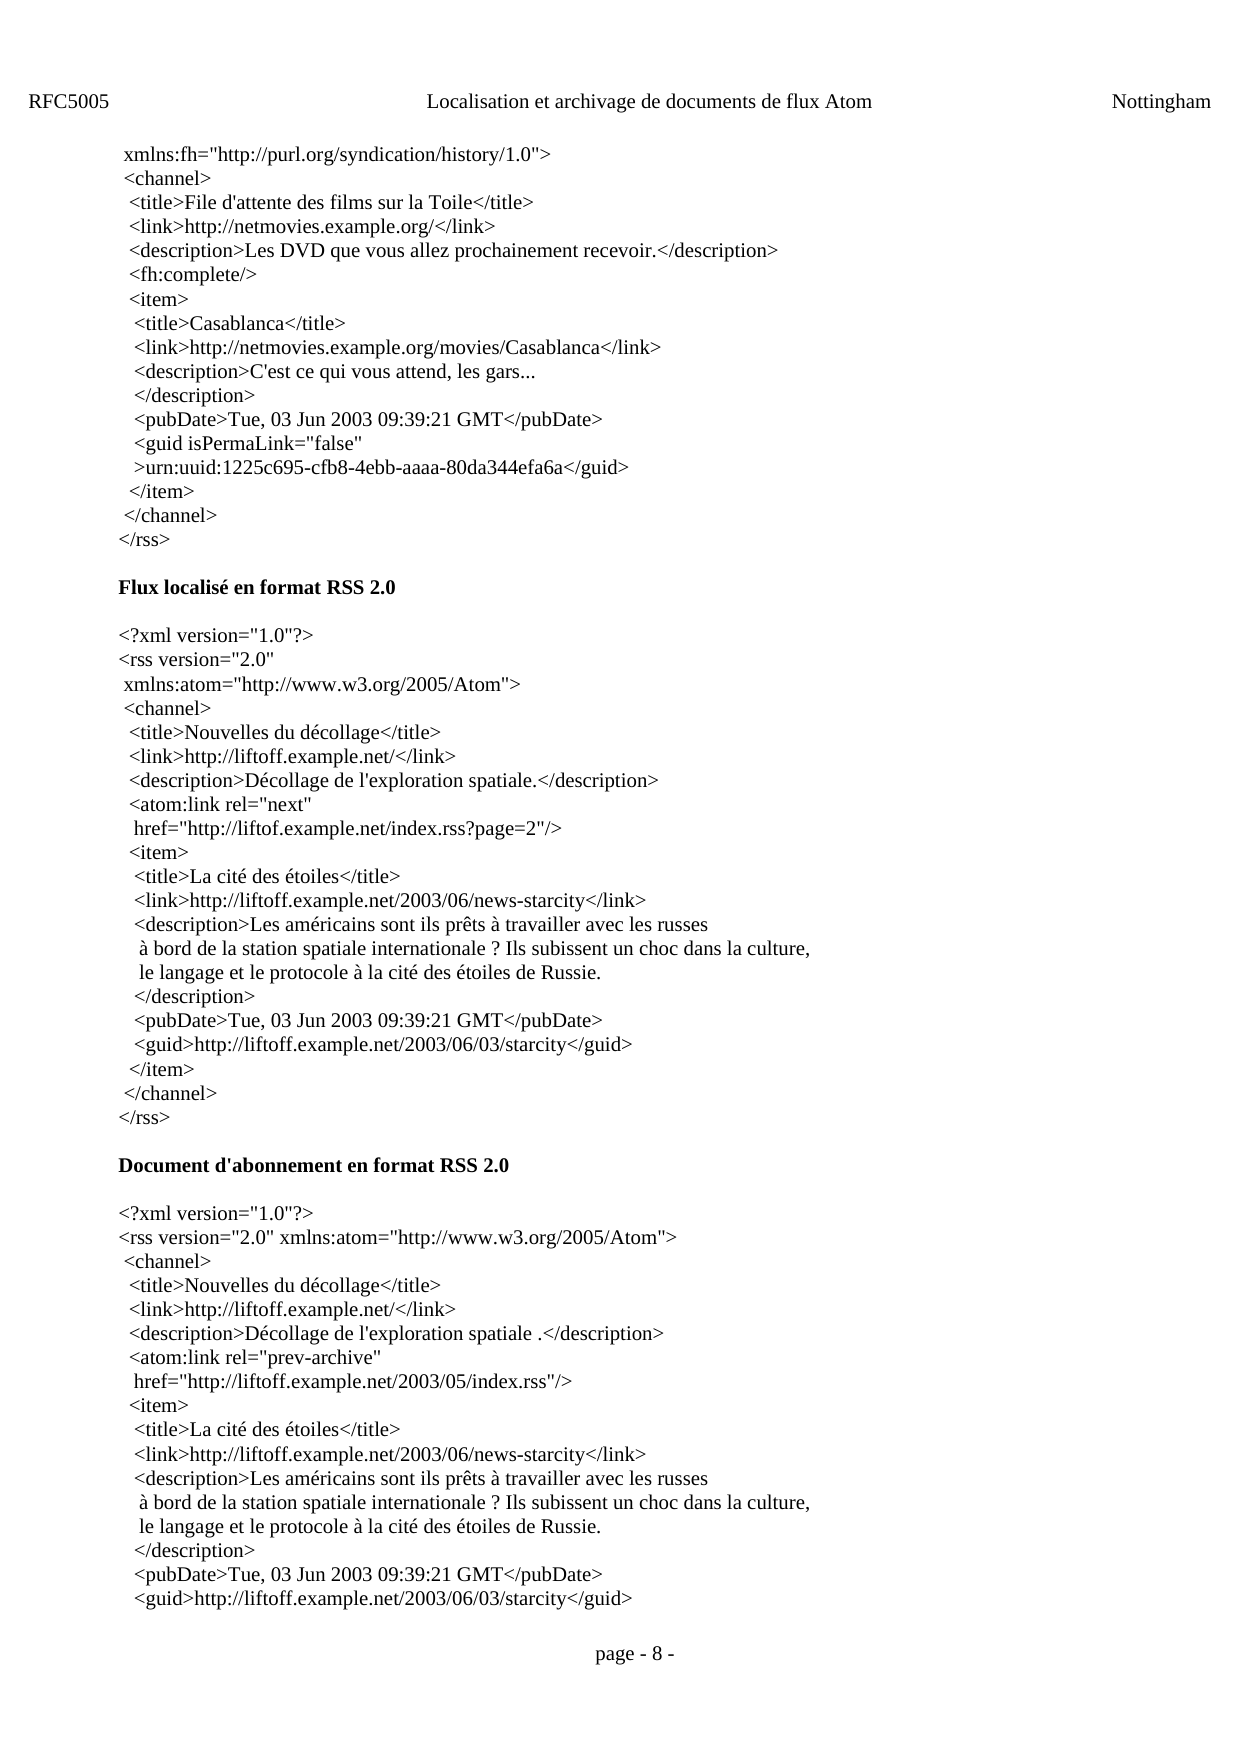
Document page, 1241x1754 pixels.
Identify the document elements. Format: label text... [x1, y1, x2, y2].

text <link>http://netmovies.example.org/movies/Casablanca</link> [118, 334, 1152, 359]
text Flux localisé en format RSS 2.0 [118, 575, 1152, 599]
text <description>Les DVD que vous allez prochainement recevoir.</description> [118, 238, 1152, 262]
text href="http://liftof.example.net/index.rss?page=2"/> [118, 816, 1152, 840]
text </description> [118, 984, 1152, 1008]
text </channel> [118, 1081, 1152, 1104]
text <rss version="2.0" xmlns:atom="http://www.w3.org/2005/Atom"> [118, 1225, 1152, 1249]
text </description> [118, 383, 1152, 407]
text <guid isPermaLink="false" [118, 431, 1152, 455]
text <title>File d'attente des films sur la Toile</title> [118, 190, 1152, 214]
text <item> [118, 1393, 1152, 1417]
text <pubDate>Tue, 03 Jun 2003 09:39:21 GMT</pubDate> [118, 407, 1152, 431]
text <title>Nouvelles du décollage</title> [118, 719, 1152, 744]
text <title>La cité des étoiles</title> [118, 864, 1152, 888]
text <rss version="2.0" [118, 647, 1152, 671]
text xmlns:fh="http://purl.org/syndication/history/1.0"> [118, 142, 1152, 166]
text <pubDate>Tue, 03 Jun 2003 09:39:21 GMT</pubDate> [118, 1008, 1152, 1032]
text <item> [118, 840, 1152, 864]
text <guid>http://liftoff.example.net/2003/06/03/starcity</guid> [118, 1586, 1152, 1610]
text </rss> [118, 1104, 1152, 1129]
text <?xml version="1.0"?> [118, 623, 1152, 647]
text <fh:complete/> [118, 262, 1152, 286]
text </item> [118, 1056, 1152, 1081]
text <link>http://liftoff.example.net/</link> [118, 1297, 1152, 1321]
text <?xml version="1.0"?> [118, 1201, 1152, 1225]
text </rss> [118, 527, 1152, 551]
text <description>C'est ce qui vous attend, les gars... [118, 359, 1152, 383]
text à bord de la station spatiale internationale ? Ils subissent un choc dans la culture, [118, 936, 1152, 960]
text <link>http://liftoff.example.net/2003/06/news-starcity</link> [118, 1441, 1152, 1466]
text </item> [118, 479, 1152, 503]
text à bord de la station spatiale internationale ? Ils subissent un choc dans la culture, [118, 1489, 1152, 1514]
text <atom:link rel="prev-archive" [118, 1345, 1152, 1369]
text <pubDate>Tue, 03 Jun 2003 09:39:21 GMT</pubDate> [118, 1562, 1152, 1586]
text <item> [118, 286, 1152, 311]
text le langage et le protocole à la cité des étoiles de Russie. [118, 1514, 1152, 1538]
text Document d'abonnement en format RSS 2.0 [118, 1153, 1152, 1177]
text </channel> [118, 503, 1152, 527]
text <channel> [118, 1249, 1152, 1273]
text <description>Les américains sont ils prêts à travailler avec les russes [118, 912, 1152, 936]
text <link>http://netmovies.example.org/</link> [118, 214, 1152, 238]
text <channel> [118, 166, 1152, 190]
text <atom:link rel="next" [118, 792, 1152, 816]
text </description> [118, 1538, 1152, 1562]
text le langage et le protocole à la cité des étoiles de Russie. [118, 960, 1152, 984]
text <description>Décollage de l'exploration spatiale.</description> [118, 768, 1152, 792]
text >urn:uuid:1225c695-cfb8-4ebb-aaaa-80da344efa6a</guid> [118, 455, 1152, 479]
text <link>http://liftoff.example.net/2003/06/news-starcity</link> [118, 888, 1152, 912]
text <title>Nouvelles du décollage</title> [118, 1273, 1152, 1297]
text <channel> [118, 696, 1152, 719]
text <title>Casablanca</title> [118, 311, 1152, 334]
text <description>Les américains sont ils prêts à travailler avec les russes [118, 1466, 1152, 1489]
text <guid>http://liftoff.example.net/2003/06/03/starcity</guid> [118, 1032, 1152, 1056]
text <title>La cité des étoiles</title> [118, 1417, 1152, 1441]
text <link>http://liftoff.example.net/</link> [118, 744, 1152, 768]
text xmlns:atom="http://www.w3.org/2005/Atom"> [118, 671, 1152, 696]
text <description>Décollage de l'exploration spatiale .</description> [118, 1321, 1152, 1345]
text href="http://liftoff.example.net/2003/05/index.rss"/> [118, 1369, 1152, 1393]
